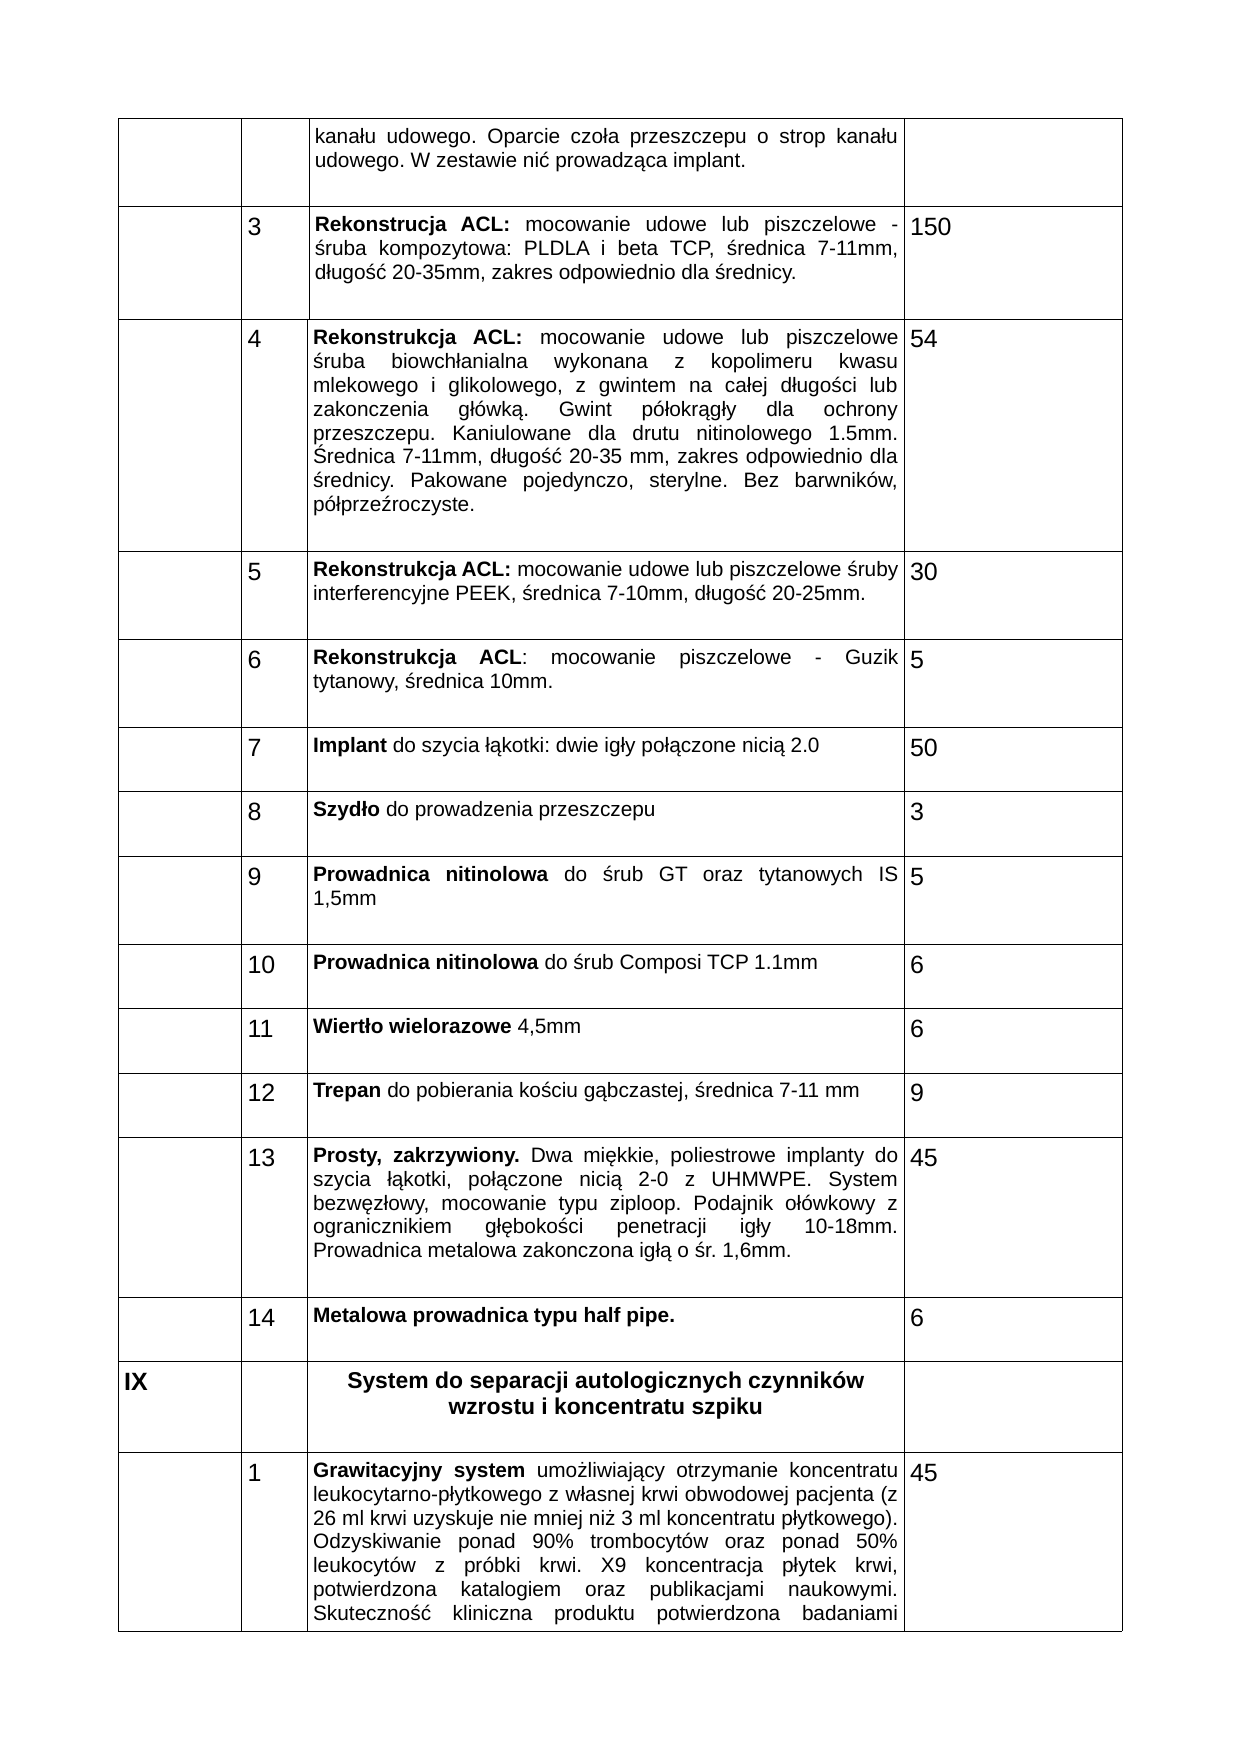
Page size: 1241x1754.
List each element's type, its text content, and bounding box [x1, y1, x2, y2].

table_cell Prowadnica nitinolowa do śrub Composi TCP 1.1mm [308, 945, 904, 1008]
table_cell Rekonstrucja ACL: mocowanie udowe lub piszczelowe - śruba kompozytowa: PLDLA i beta TCP, średnica 7-11mm, długość 20-35mm, zakres odpowiednio dla średnicy. [310, 207, 904, 318]
table_cell Implant do szycia łąkotki: dwie igły połączone nicią 2.0 [308, 728, 904, 791]
table_cell [242, 1362, 307, 1452]
table_cell 3 [905, 792, 1122, 856]
table_cell 13 [242, 1138, 307, 1297]
table_cell [119, 640, 241, 727]
table_cell Szydło do prowadzenia przeszczepu [308, 792, 904, 856]
table_cell [119, 1074, 241, 1137]
table_cell 3 [242, 207, 309, 318]
table_cell Metalowa prowadnica typu half pipe. [308, 1298, 904, 1361]
table_cell [905, 1362, 1122, 1452]
table_header 54 [905, 320, 1122, 551]
table_cell [119, 945, 241, 1008]
table_cell 5 [905, 857, 1122, 944]
table_cell 5 [242, 552, 307, 639]
table_cell 6 [905, 1009, 1122, 1072]
table_cell Prosty, zakrzywiony. Dwa miękkie, poliestrowe implanty do szycia łąkotki, połączone nicią 2-0 z UHMWPE. System bezwęzłowy, mocowanie typu ziploop. Podajnik ołówkowy z ogranicznikiem głębokości penetracji igły 10-18mm. Prowadnica metalowa zakonczona igłą o śr. 1,6mm. [308, 1138, 904, 1297]
table_cell 6 [905, 1298, 1122, 1361]
table_cell [119, 552, 241, 639]
table_cell IX [119, 1362, 241, 1452]
table_header [119, 320, 241, 551]
table_cell [119, 1298, 241, 1361]
table_cell 10 [242, 945, 307, 1008]
table_header 4 [242, 320, 307, 551]
table_cell 12 [242, 1074, 307, 1137]
table_cell Trepan do pobierania kościu gąbczastej, średnica 7-11 mm [308, 1074, 904, 1137]
table_cell kanału udowego. Oparcie czoła przeszczepu o strop kanału udowego. W zestawie nić prowadząca implant. [310, 119, 904, 206]
table_cell 45 [905, 1138, 1122, 1297]
table_cell [119, 119, 241, 206]
table_cell 45 [905, 1453, 1122, 1631]
table_cell Grawitacyjny system umożliwiający otrzymanie koncentratu leukocytarno-płytkowego z własnej krwi obwodowej pacjenta (z 26 ml krwi uzyskuje nie mniej niż 3 ml koncentratu płytkowego). Odzyskiwanie ponad 90% trombocytów oraz ponad 50% leukocytów z próbki krwi. X9 koncentracja płytek krwi, potwierdzona katalogiem oraz publikacjami naukowymi. Skuteczność kliniczna produktu potwierdzona badaniami [308, 1453, 904, 1631]
table_cell [119, 1138, 241, 1297]
table_cell Rekonstrukcja ACL: mocowanie udowe lub piszczelowe śruby interferencyjne PEEK, średnica 7-10mm, długość 20-25mm. [308, 552, 904, 639]
table_cell 5 [905, 640, 1122, 727]
table_cell 50 [905, 728, 1122, 791]
table_cell 9 [905, 1074, 1122, 1137]
table_cell 1 [242, 1453, 307, 1631]
table_cell System do separacji autologicznych czynników wzrostu i koncentratu szpiku [308, 1362, 904, 1452]
table_cell [242, 119, 309, 206]
table_cell 6 [242, 640, 307, 727]
table_cell Wiertło wielorazowe 4,5mm [308, 1009, 904, 1072]
table_cell 7 [242, 728, 307, 791]
table_cell 14 [242, 1298, 307, 1361]
table_cell [905, 119, 1122, 206]
table_cell [119, 792, 241, 856]
table_cell 30 [905, 552, 1122, 639]
table_cell 8 [242, 792, 307, 856]
table_cell [119, 1453, 241, 1631]
table_cell Rekonstrukcja ACL: mocowanie piszczelowe - Guzik tytanowy, średnica 10mm. [308, 640, 904, 727]
table_cell [119, 1009, 241, 1072]
table_cell 9 [242, 857, 307, 944]
table_header Rekonstrukcja ACL: mocowanie udowe lub piszczelowe śruba biowchłanialna wykonana z kopolimeru kwasu mlekowego i glikolowego, z gwintem na całej długości lub zakonczenia główką. Gwint półokrągły dla ochrony przeszczepu. Kaniulowane dla drutu nitinolowego 1.5mm. Średnica 7-11mm, długość 20-35 mm, zakres odpowiednio dla średnicy. Pakowane pojedynczo, sterylne. Bez barwników, półprzeźroczyste. [308, 320, 904, 551]
table_cell 150 [905, 207, 1122, 318]
table_cell 11 [242, 1009, 307, 1072]
table_cell [119, 857, 241, 944]
table_cell 6 [905, 945, 1122, 1008]
table_cell [119, 207, 241, 318]
table_cell Prowadnica nitinolowa do śrub GT oraz tytanowych IS 1,5mm [308, 857, 904, 944]
table_cell [119, 728, 241, 791]
